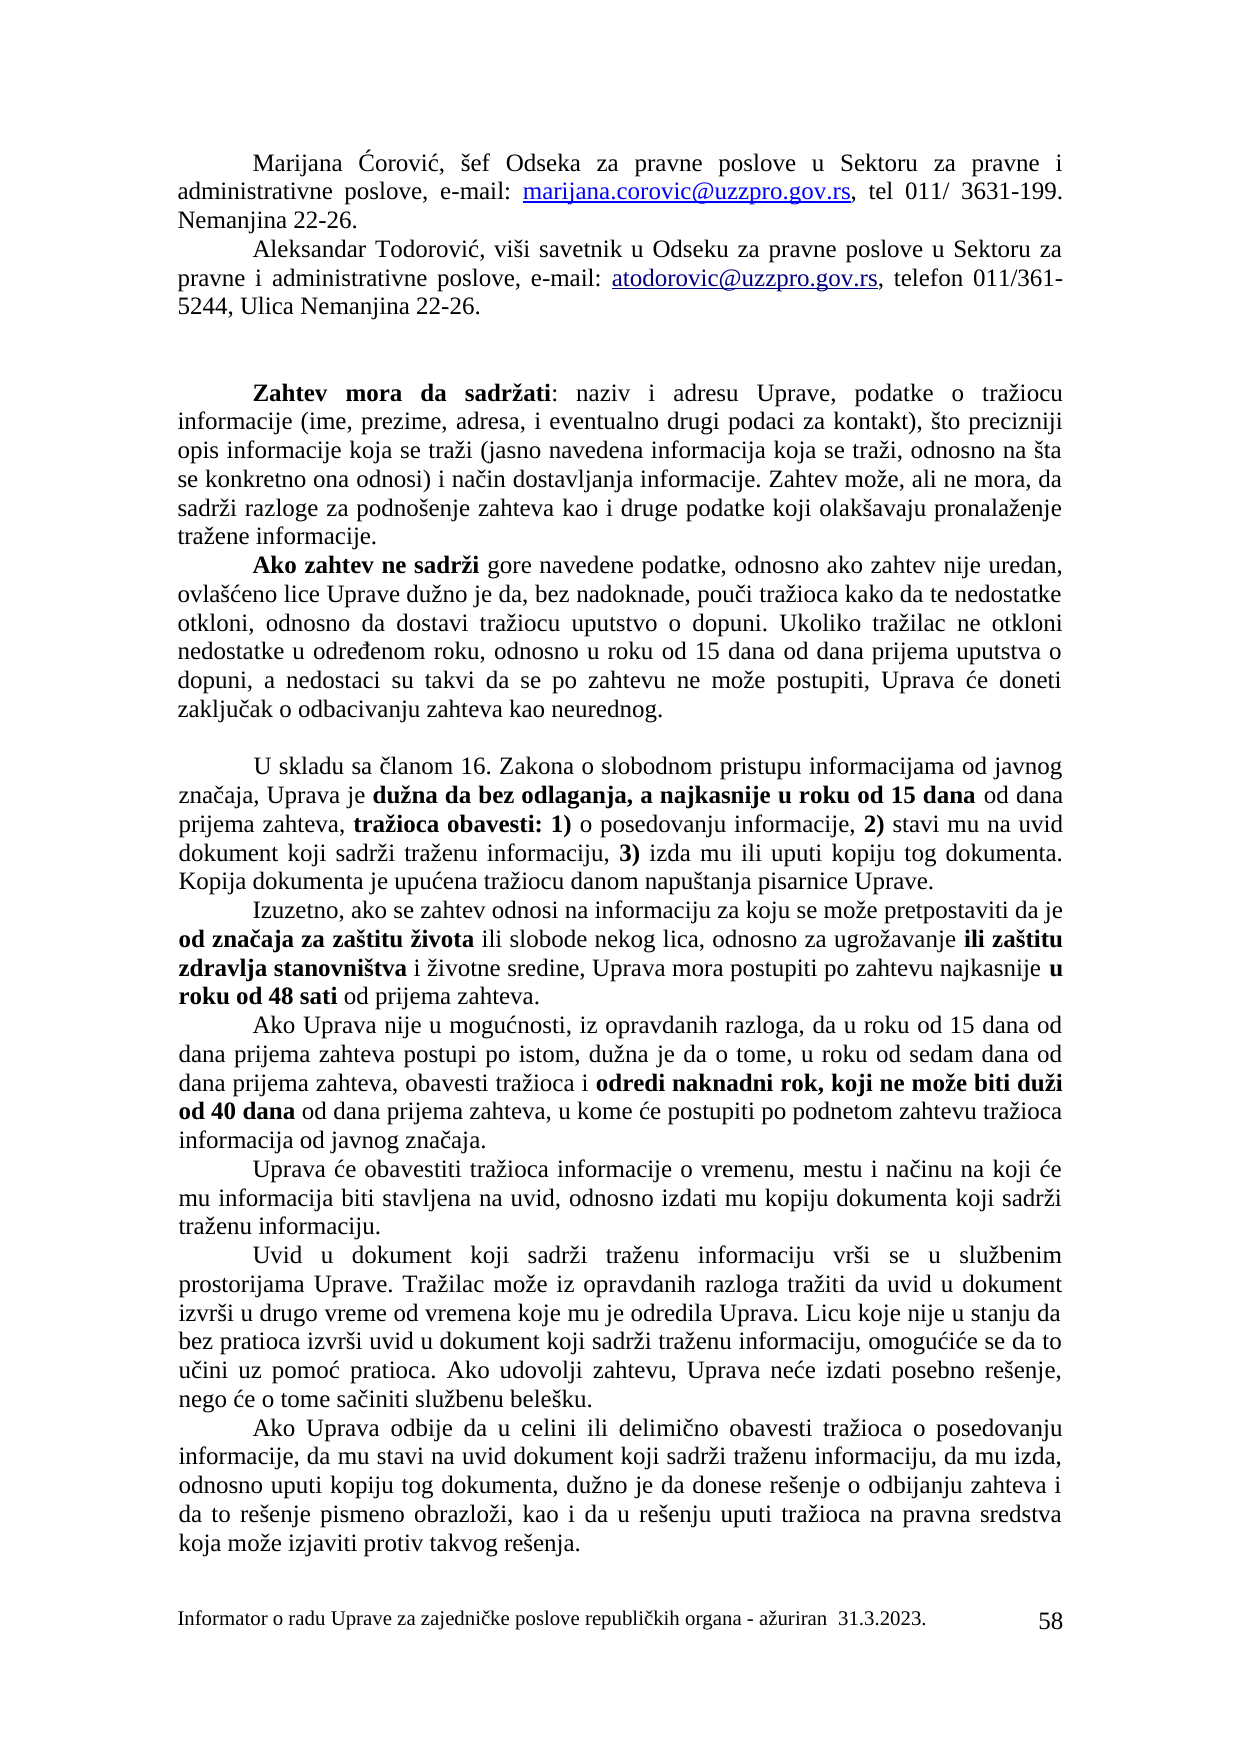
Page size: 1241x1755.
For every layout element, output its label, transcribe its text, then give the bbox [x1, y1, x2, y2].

text Ako zahtev ne sadrži gore navedene podatke, odnosno ako zahtev nije uredan, ovlašćeno lice Uprave dužno je da, bez nadoknade, pouči tražioca kako da te nedostatke otkloni, odnosno da dostavi tražiocu uputstvo o dopuni. Ukoliko tražilac ne otkloni nedostatke u određenom roku, odnosno u roku od 15 dana od dana prijema uputstva o dopuni, a nedostaci su takvi da se po zahtevu ne može postupiti, Uprava će doneti zaklјučak o odbacivanju zahteva kao neurednog. [177, 550, 1063, 723]
text Ako Uprava odbije da u celini ili delimično obavesti tražioca o posedovanju informacije, da mu stavi na uvid dokument koji sadrži traženu informaciju, da mu izda, odnosno uputi kopiju tog dokumenta, dužno je da donese rešenje o odbijanju zahteva i da to rešenje pismeno obrazloži, kao i da u rešenju uputi tražioca na pravna sredstva koja može izjaviti protiv takvog rešenja. [178, 1413, 1063, 1556]
text Marijana Ćorović, šef Odseka za pravne poslove u Sektoru za pravne i administrativne poslove, e-mail: marijana.corovic@uzzpro.gov.rs, tel 011/ 3631-199. Nemanjina 22-26. [177, 148, 1063, 234]
text Izuzetno, ako se zahtev odnosi na informaciju za koju se može pretpostaviti da je od značaja za zaštitu života ili slobode nekog lica, odnosno za ugrožavanje ili zaštitu zdravlјa stanovništva i životne sredine, Uprava mora postupiti po zahtevu najkasnije u roku od 48 sati od prijema zahteva. [178, 895, 1063, 1010]
text Uprava će obavestiti tražioca informacije o vremenu, mestu i načinu na koji će mu informacija biti stavlјena na uvid, odnosno izdati mu kopiju dokumenta koji sadrži traženu informaciju. [178, 1154, 1063, 1240]
text U skladu sa članom 16. Zakona o slobodnom pristupu informacijama od javnog značaja, Uprava je dužna da bez odlaganja, a najkasnije u roku od 15 dana od dana prijema zahteva, tražioca obavesti: 1) o posedovanju informacije, 2) stavi mu na uvid dokument koji sadrži traženu informaciju, 3) izda mu ili uputi kopiju tog dokumenta. Kopija dokumenta je upućena tražiocu danom napuštanja pisarnice Uprave. [178, 751, 1063, 895]
text Zahtev mora da sadržati: naziv i adresu Uprave, podatke o tražiocu informacije (ime, prezime, adresa, i eventualno drugi podaci za kontakt), što precizniji opis informacije koja se traži (jasno navedena informacija koja se traži, odnosno na šta se konkretno ona odnosi) i način dostavlјanja informacije. Zahtev može, ali ne mora, da sadrži razloge za podnošenje zahteva kao i druge podatke koji olakšavaju pronalaženje tražene informacije. [177, 378, 1063, 550]
text Uvid u dokument koji sadrži traženu informaciju vrši se u službenim prostorijama Uprave. Tražilac može iz opravdanih razloga tražiti da uvid u dokument izvrši u drugo vreme od vremena koje mu je odredila Uprava. Licu koje nije u stanju da bez pratioca izvrši uvid u dokument koji sadrži traženu informaciju, omogućiće se da to učini uz pomoć pratioca. Ako udovolјi zahtevu, Uprava neće izdati posebno rešenje, nego će o tome sačiniti službenu belešku. [178, 1240, 1063, 1413]
text Aleksandar Todorović, viši savetnik u Odseku za pravne poslove u Sektoru za pravne i administrativne poslove, e-mail: atodorovic@uzzpro.gov.rs, telefon 011/361-5244, Ulica Nemanjina 22-26. [177, 234, 1063, 320]
text Ako Uprava nije u mogućnosti, iz opravdanih razloga, da u roku od 15 dana od dana prijema zahteva postupi po istom, dužna je da o tome, u roku od sedam dana od dana prijema zahteva, obavesti tražioca i odredi naknadni rok, koji ne može biti duži od 40 dana od dana prijema zahteva, u kome će postupiti po podnetom zahtevu tražioca informacija od javnog značaja. [178, 1010, 1063, 1154]
